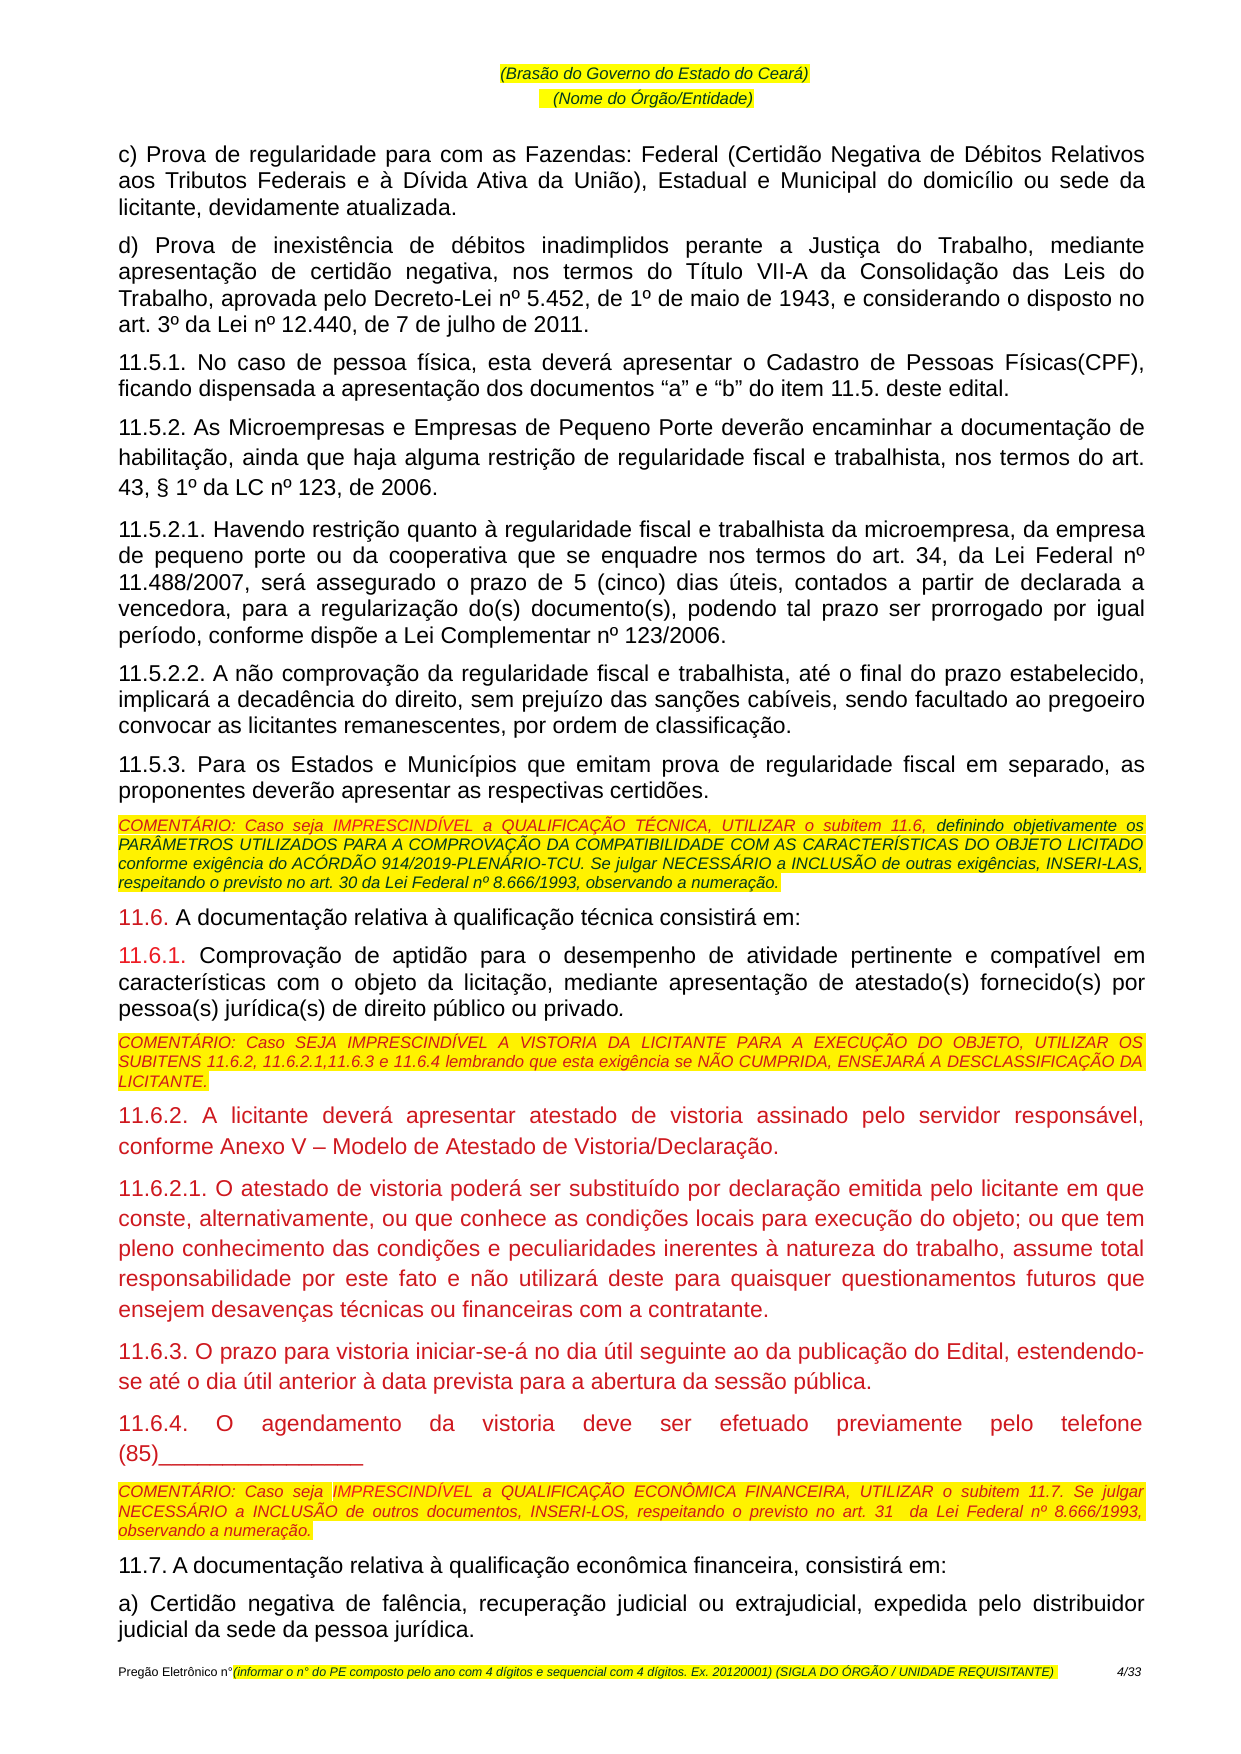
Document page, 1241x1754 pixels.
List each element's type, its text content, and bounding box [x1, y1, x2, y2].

text 11.6. A documentação relativa à qualificação técnica consistirá em: [118, 904, 1146, 930]
text 11.5.2.1. Havendo restrição quanto à regularidade fiscal e trabalhista da microempresa, da empresa de pequeno porte ou da cooperativa que se enquadre nos termos do art. 34, da Lei Federal nº 11.488/2007, será assegurado o prazo de 5 (cinco) dias úteis, contados a partir de declarada a vencedora, para a regularização do(s) documento(s), podendo tal prazo ser prorrogado por igual período, conforme dispõe a Lei Complementar nº 123/2006. [118, 516, 1146, 648]
text 11.5.1. No caso de pessoa física, esta deverá apresentar o Cadastro de Pessoas Físicas(CPF), ficando dispensada a apresentação dos documentos “a” e “b” do item 11.5. deste edital. [118, 349, 1146, 402]
text 11.6.3. O prazo para vistoria iniciar-se-á no dia útil seguinte ao da publicação do Edital, estendendo-se até o dia útil anterior à data prevista para a abertura da sessão pública. [118, 1338, 1146, 1394]
text c) Prova de regularidade para com as Fazendas: Federal (Certidão Negativa de Débitos Relativos aos Tributos Federais e à Dívida Ativa da União), Estadual e Municipal do domicílio ou sede da licitante, devidamente atualizada. [118, 141, 1146, 220]
list 11.5.2. As Microempresas e Empresas de Pequeno Porte deverão encaminhar a documentação de habilitação, ainda que haja alguma restrição de regularidade fiscal e trabalhista, nos termos do art. 43, § 1º da LC nº 123, de 2006. [118, 414, 1146, 500]
text 11.7. A documentação relativa à qualificação econômica financeira, consistirá em: [118, 1552, 1146, 1578]
text 11.6.4. O agendamento da vistoria deve ser efetuado previamente pelo telefone (85)________________ [118, 1410, 1143, 1466]
text a) Certidão negativa de falência, recuperação judicial ou extrajudicial, expedida pelo distribuidor judicial da sede da pessoa jurídica. [118, 1590, 1146, 1642]
text 11.6.1. Comprovação de aptidão para o desempenho de atividade pertinente e compatível em características com o objeto da licitação, mediante apresentação de atestado(s) fornecido(s) por pessoa(s) jurídica(s) de direito público ou privado. [118, 942, 1146, 1021]
text COMENTÁRIO: Caso seja IMPRESCINDÍVEL a QUALIFICAÇÃO TÉCNICA, UTILIZAR o subitem 11.6, definindo objetivamente os PARÂMETROS UTILIZADOS PARA A COMPROVAÇÃO DA COMPATIBILIDADE COM AS CARACTERÍSTICAS DO OBJETO LICITADO conforme exigência do ACÓRDÃO 914/2019-PLENÁRIO-TCU. Se julgar NECESSÁRIO a INCLUSÃO de outras exigências, INSERI-LAS, respeitando o previsto no art. 30 da Lei Federal nº 8.666/1993, observando a numeração. [118, 815, 1146, 892]
text d) Prova de inexistência de débitos inadimplidos perante a Justiça do Trabalho, mediante apresentação de certidão negativa, nos termos do Título VII-A da Consolidação das Leis do Trabalho, aprovada pelo Decreto-Lei nº 5.452, de 1º de maio de 1943, e considerando o disposto no art. 3º da Lei nº 12.440, de 7 de julho de 2011. [118, 232, 1146, 337]
text 11.6.2. A licitante deverá apresentar atestado de vistoria assinado pelo servidor responsável, conforme Anexo V – Modelo de Atestado de Vistoria/Declaração. [118, 1102, 1146, 1159]
text COMENTÁRIO: Caso seja IMPRESCINDÍVEL a QUALIFICAÇÃO ECONÔMICA FINANCEIRA, UTILIZAR o subitem 11.7. Se julgar NECESSÁRIO a INCLUSÃO de outros documentos, INSERI-LOS, respeitando o previsto no art. 31 da Lei Federal nº 8.666/1993, observando a numeração. [118, 1482, 1146, 1540]
text 11.5.3. Para os Estados e Municípios que emitam prova de regularidade fiscal em separado, as proponentes deverão apresentar as respectivas certidões. [118, 751, 1146, 803]
text COMENTÁRIO: Caso SEJA IMPRESCINDÍVEL A VISTORIA DA LICITANTE PARA A EXECUÇÃO DO OBJETO, UTILIZAR OS SUBITENS 11.6.2, 11.6.2.1,11.6.3 e 11.6.4 lembrando que esta exigência se NÃO CUMPRIDA, ENSEJARÁ A DESCLASSIFICAÇÃO DA LICITANTE. [118, 1033, 1146, 1091]
text 11.5.2.2. A não comprovação da regularidade fiscal e trabalhista, até o final do prazo estabelecido, implicará a decadência do direito, sem prejuízo das sanções cabíveis, sendo facultado ao pregoeiro convocar as licitantes remanescentes, por ordem de classificação. [118, 660, 1146, 739]
text 11.6.2.1. O atestado de vistoria poderá ser substituído por declaração emitida pelo licitante em que conste, alternativamente, ou que conhece as condições locais para execução do objeto; ou que tem pleno conhecimento das condições e peculiaridades inerentes à natureza do trabalho, assume total responsabilidade por este fato e não utilizará deste para quaisquer questionamentos futuros que ensejem desavenças técnicas ou financeiras com a contratante. [118, 1175, 1146, 1322]
